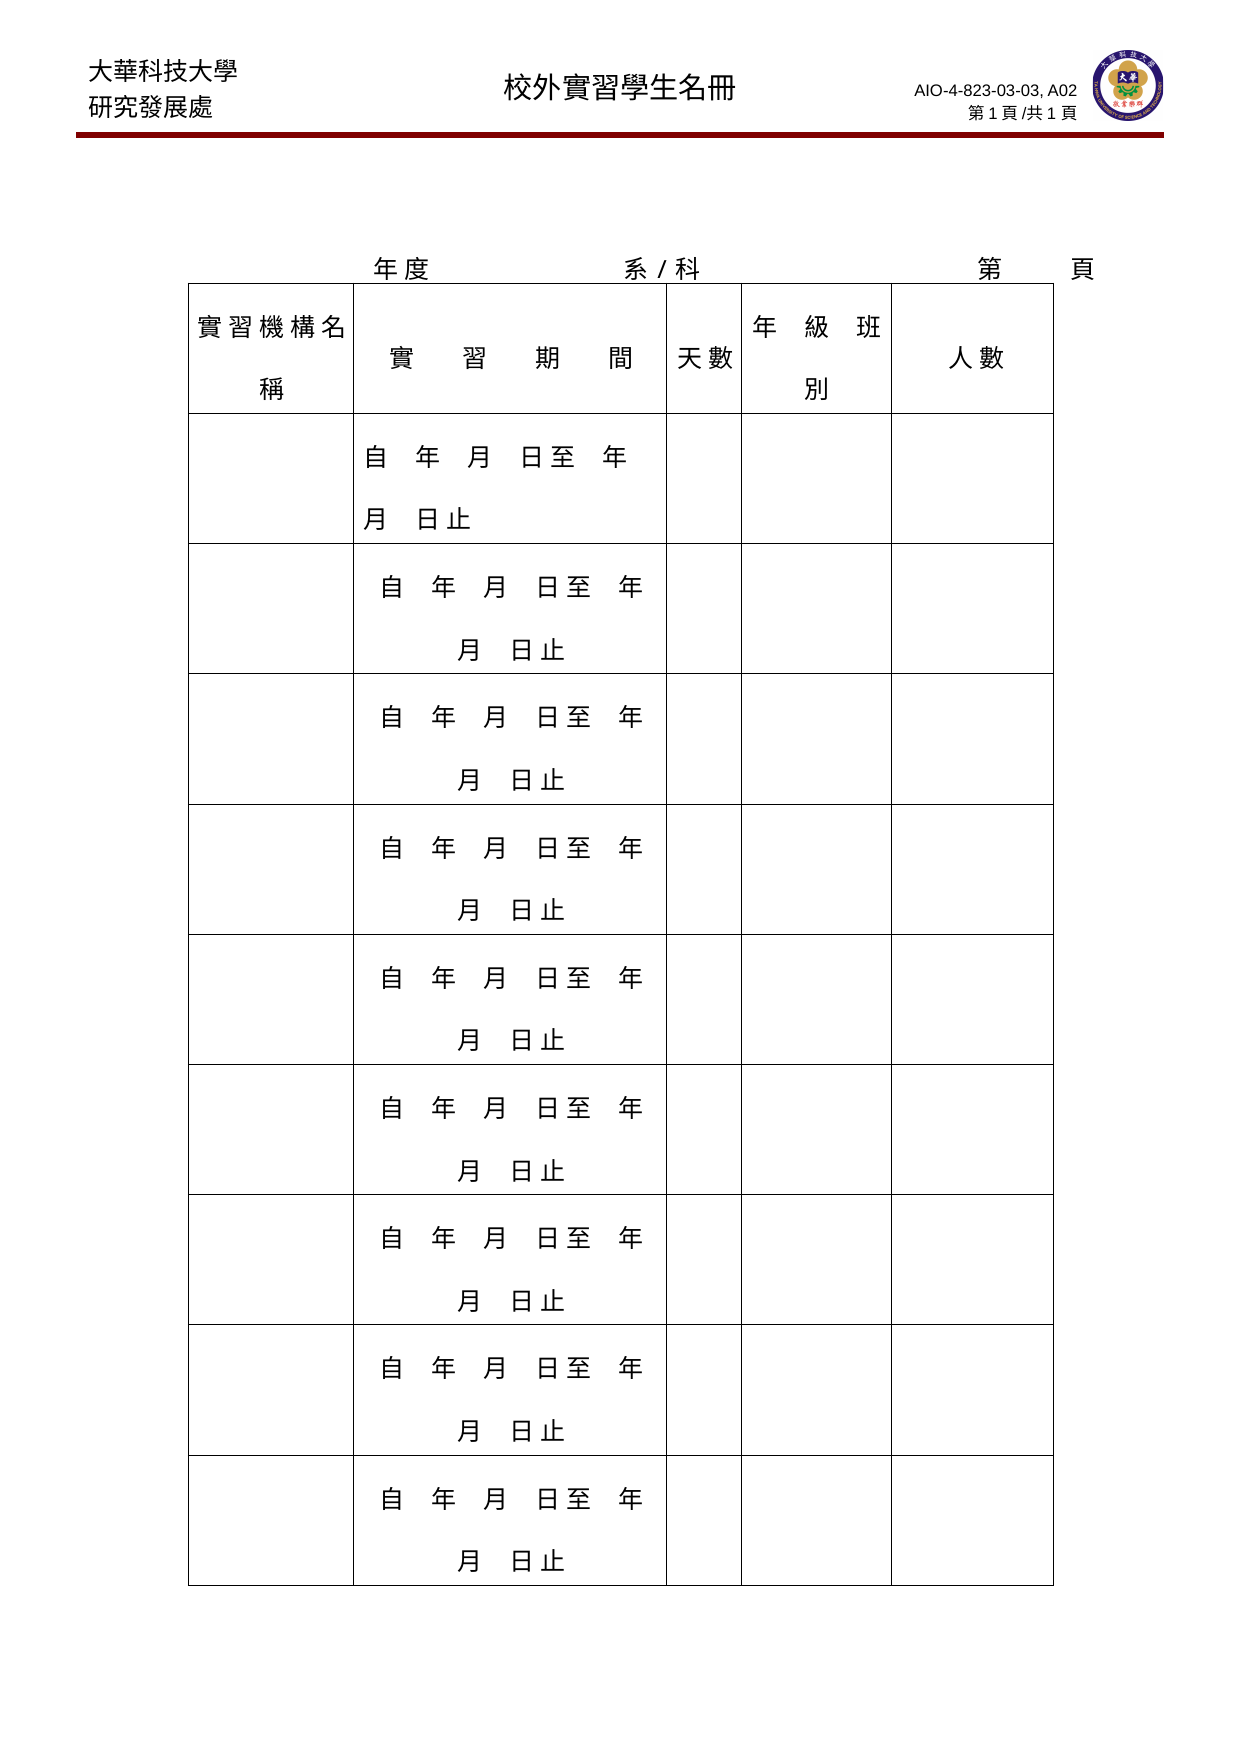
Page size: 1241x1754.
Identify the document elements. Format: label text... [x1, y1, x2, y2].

table_cell [742, 805, 891, 934]
table_cell 自 年 月 日至 年 月 日止 [354, 414, 666, 543]
table_header 實習機構名稱 [189, 284, 353, 413]
table_cell 自 年 月 日至 年 月 日止 [354, 805, 666, 934]
table_cell [667, 544, 741, 673]
table_cell [189, 1195, 353, 1324]
text 年度 系/科 第 頁 [151, 216, 1151, 278]
table_cell 自 年 月 日至 年 月 日止 [354, 544, 666, 673]
table_cell [892, 674, 1053, 803]
table_cell [189, 1065, 353, 1194]
table_cell [189, 674, 353, 803]
table_cell [892, 544, 1053, 673]
table_cell [892, 414, 1053, 543]
table_cell [742, 1195, 891, 1324]
table_cell [189, 544, 353, 673]
table_cell [742, 544, 891, 673]
table_cell [742, 1325, 891, 1454]
table_cell [742, 674, 891, 803]
table_cell 自 年 月 日至 年 月 日止 [354, 1325, 666, 1454]
table_cell [667, 935, 741, 1064]
table_cell [667, 1065, 741, 1194]
table_header 人數 [892, 284, 1053, 413]
table_header 年 級 班 別 [742, 284, 891, 413]
table_cell [189, 414, 353, 543]
table_cell [892, 1456, 1053, 1585]
table_cell [667, 805, 741, 934]
table_header 天數 [667, 284, 741, 413]
table_cell [667, 1195, 741, 1324]
table_cell [189, 935, 353, 1064]
table_cell [667, 1456, 741, 1585]
table_cell [667, 1325, 741, 1454]
table_cell [892, 935, 1053, 1064]
table_cell [742, 935, 891, 1064]
table_cell [742, 1065, 891, 1194]
table_cell [189, 1456, 353, 1585]
table_cell 自 年 月 日至 年 月 日止 [354, 1065, 666, 1194]
table_cell [667, 414, 741, 543]
table_cell 自 年 月 日至 年 月 日止 [354, 674, 666, 803]
table_cell [742, 1456, 891, 1585]
table_cell [892, 1195, 1053, 1324]
table_cell [742, 414, 891, 543]
table_cell 自 年 月 日至 年 月 日止 [354, 935, 666, 1064]
table_cell [189, 1325, 353, 1454]
table_cell 自 年 月 日至 年 月 日止 [354, 1456, 666, 1585]
table_cell [892, 1065, 1053, 1194]
table_header 實 習 期 間 [354, 284, 666, 413]
table_cell [892, 1325, 1053, 1454]
table_cell [189, 805, 353, 934]
table_cell 自 年 月 日至 年 月 日止 [354, 1195, 666, 1324]
table_cell [667, 674, 741, 803]
table_cell [892, 805, 1053, 934]
